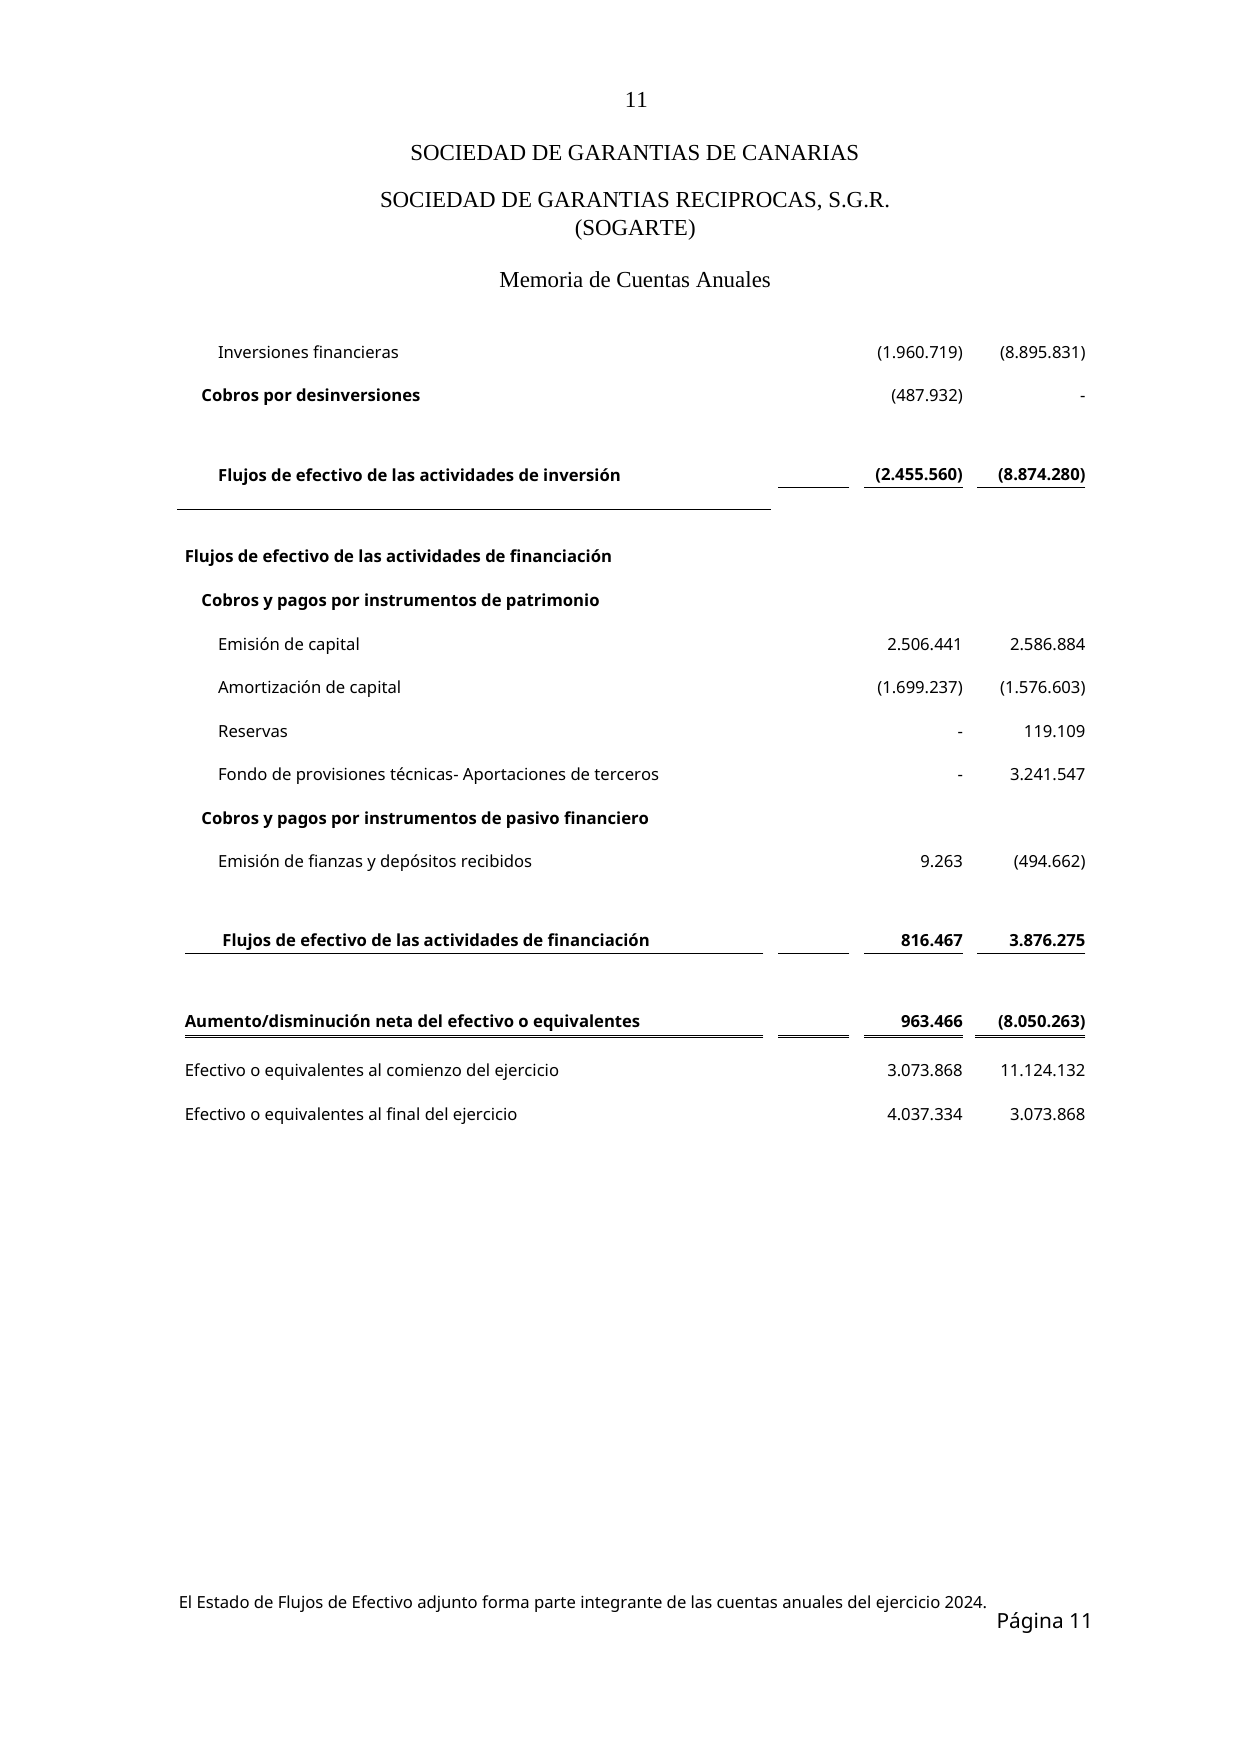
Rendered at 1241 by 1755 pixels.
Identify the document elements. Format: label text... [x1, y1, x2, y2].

table_cell [771, 509, 857, 545]
table_cell [970, 509, 1093, 545]
table_cell [771, 340, 857, 384]
table_cell [771, 719, 857, 763]
table_cell [177, 510, 771, 545]
table_cell [771, 763, 857, 806]
table_cell [771, 676, 857, 719]
table_cell [771, 589, 857, 632]
table_cell Cobros y pagos por instrumentos de pasivo financiero [177, 806, 771, 850]
table_cell Flujos de efectivo de las actividades de inversión [177, 463, 771, 509]
table_cell [771, 894, 857, 928]
table_cell 3.073.868 [970, 1103, 1093, 1146]
table_cell [177, 975, 771, 1010]
table_cell [857, 894, 970, 928]
table_cell [857, 589, 970, 632]
table_cell [771, 632, 857, 676]
table_cell (2.455.560) [857, 463, 970, 509]
table_cell [771, 850, 857, 893]
table_cell 11.124.132 [970, 1059, 1093, 1102]
table_cell Efectivo o equivalentes al final del ejercicio [177, 1103, 771, 1146]
table_cell (8.895.831) [970, 340, 1093, 384]
table_cell 9.263 [857, 850, 970, 893]
table_cell - [970, 384, 1093, 427]
table_cell Cobros y pagos por instrumentos de patrimonio [177, 589, 771, 632]
table_cell 2.506.441 [857, 632, 970, 676]
table_cell [771, 1059, 857, 1102]
table_cell [771, 929, 857, 975]
table_cell Efectivo o equivalentes al comienzo del ejercicio [177, 1059, 771, 1102]
table_cell [771, 545, 857, 589]
table_cell Emisión de capital [177, 632, 771, 676]
table_cell (487.932) [857, 384, 970, 427]
table_cell Aumento/disminución neta del efectivo o equivalentes [177, 1010, 771, 1059]
table_cell [177, 428, 771, 462]
table_cell - [857, 719, 970, 763]
table_cell Emisión de fianzas y depósitos recibidos [177, 850, 771, 893]
table_cell [970, 806, 1093, 850]
table_cell [857, 975, 970, 1010]
table_cell [970, 589, 1093, 632]
table_cell Flujos de efectivo de las actividades de financiación [177, 545, 771, 589]
text El Estado de Flujos de Efectivo adjunto forma parte integrante de las cuentas anuales del ejercicio 2024. [178, 1591, 988, 1613]
table_cell [970, 428, 1093, 462]
table_cell [771, 1010, 857, 1059]
table_cell (1.699.237) [857, 676, 970, 719]
table_cell (1.960.719) [857, 340, 970, 384]
table_cell Inversiones financieras [177, 340, 771, 384]
table_cell Cobros por desinversiones [177, 384, 771, 427]
table_cell (8.050.263) [970, 1010, 1093, 1059]
table_cell [857, 545, 970, 589]
table_cell [857, 509, 970, 545]
table_cell 119.109 [970, 719, 1093, 763]
table_cell Flujos de efectivo de las actividades de financiación [177, 929, 771, 975]
table_cell 3.876.275 [970, 929, 1093, 975]
table_cell [970, 975, 1093, 1010]
table_cell Reservas [177, 719, 771, 763]
table_cell [771, 463, 857, 509]
table_cell 963.466 [857, 1010, 970, 1059]
table_cell [177, 894, 771, 928]
table_cell Fondo de provisiones técnicas- Aportaciones de terceros [177, 763, 771, 806]
table_cell [771, 975, 857, 1010]
table_cell 2.586.884 [970, 632, 1093, 676]
table_cell 3.241.547 [970, 763, 1093, 806]
table_cell Amortización de capital [177, 676, 771, 719]
table_cell [771, 428, 857, 462]
table_cell (1.576.603) [970, 676, 1093, 719]
table_cell [857, 806, 970, 850]
table_cell - [857, 763, 970, 806]
table_cell [970, 545, 1093, 589]
table_cell [970, 894, 1093, 928]
table_cell 3.073.868 [857, 1059, 970, 1102]
table_cell [857, 428, 970, 462]
table_cell [771, 384, 857, 427]
table_cell 4.037.334 [857, 1103, 970, 1146]
table_cell [771, 1103, 857, 1146]
table_cell (8.874.280) [970, 463, 1093, 509]
table_cell [771, 806, 857, 850]
table_cell (494.662) [970, 850, 1093, 893]
table_cell 816.467 [857, 929, 970, 975]
